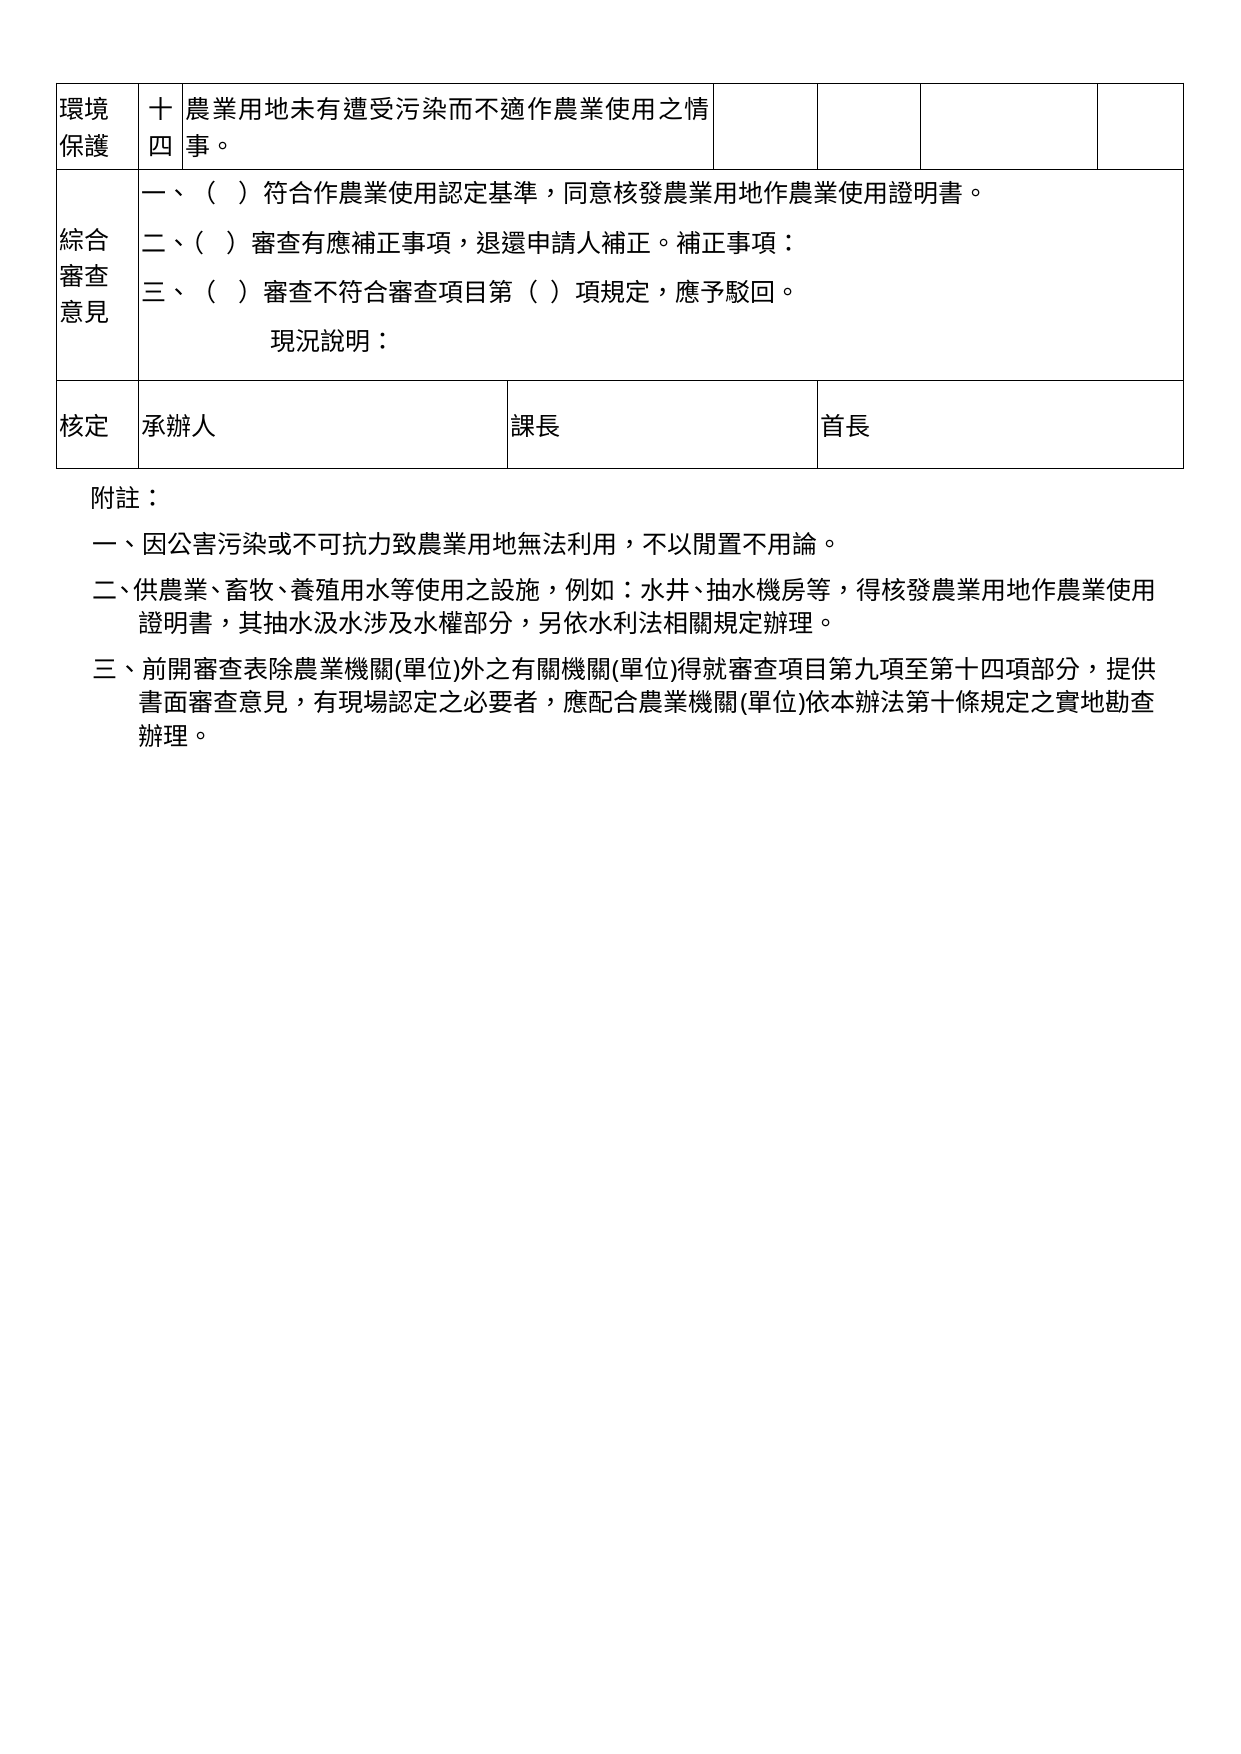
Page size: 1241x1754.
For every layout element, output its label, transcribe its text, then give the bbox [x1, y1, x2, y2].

table_cell [921, 84, 1097, 168]
table_cell 環境 保護 [57, 84, 138, 168]
text 附註： [91, 481, 1122, 514]
table_cell 核定 [57, 381, 138, 467]
text 三、前開審查表除農業機關(單位)外之有關機關(單位)得就審查項目第九項至第十四項部分，提供書面審查意見，有現場認定之必要者，應配合農業機關(單位)依本辦法第十條規定之實地勘查辦理。 [92, 652, 1156, 752]
table_cell 一、（ ）符合作農業使用認定基準，同意核發農業用地作農業使用證明書。 二、（ ）審查有應補正事項，退還申請人補正。補正事項： 三、（ ）審查不符合審查項目第（ ）項規定，應予駁回。 現況說明： [139, 170, 1183, 380]
table_cell 課長 [508, 381, 817, 467]
text 二、供農業、畜牧、養殖用水等使用之設施，例如：水井、抽水機房等，得核發農業用地作農業使用證明書，其抽水汲水涉及水權部分，另依水利法相關規定辦理。 [92, 573, 1156, 639]
table_cell 農業用地未有遭受污染而不適作農業使用之情事。 [183, 84, 713, 168]
table_cell 承辦人 [139, 381, 507, 467]
table_cell [714, 84, 817, 168]
table_cell [818, 84, 920, 168]
table_cell [1098, 84, 1183, 168]
table_cell 綜合 審查 意見 [57, 170, 138, 380]
table_cell 十四 [139, 84, 182, 168]
table_cell 首長 [818, 381, 1183, 467]
text 一、因公害污染或不可抗力致農業用地無法利用，不以閒置不用論。 [92, 527, 1122, 560]
